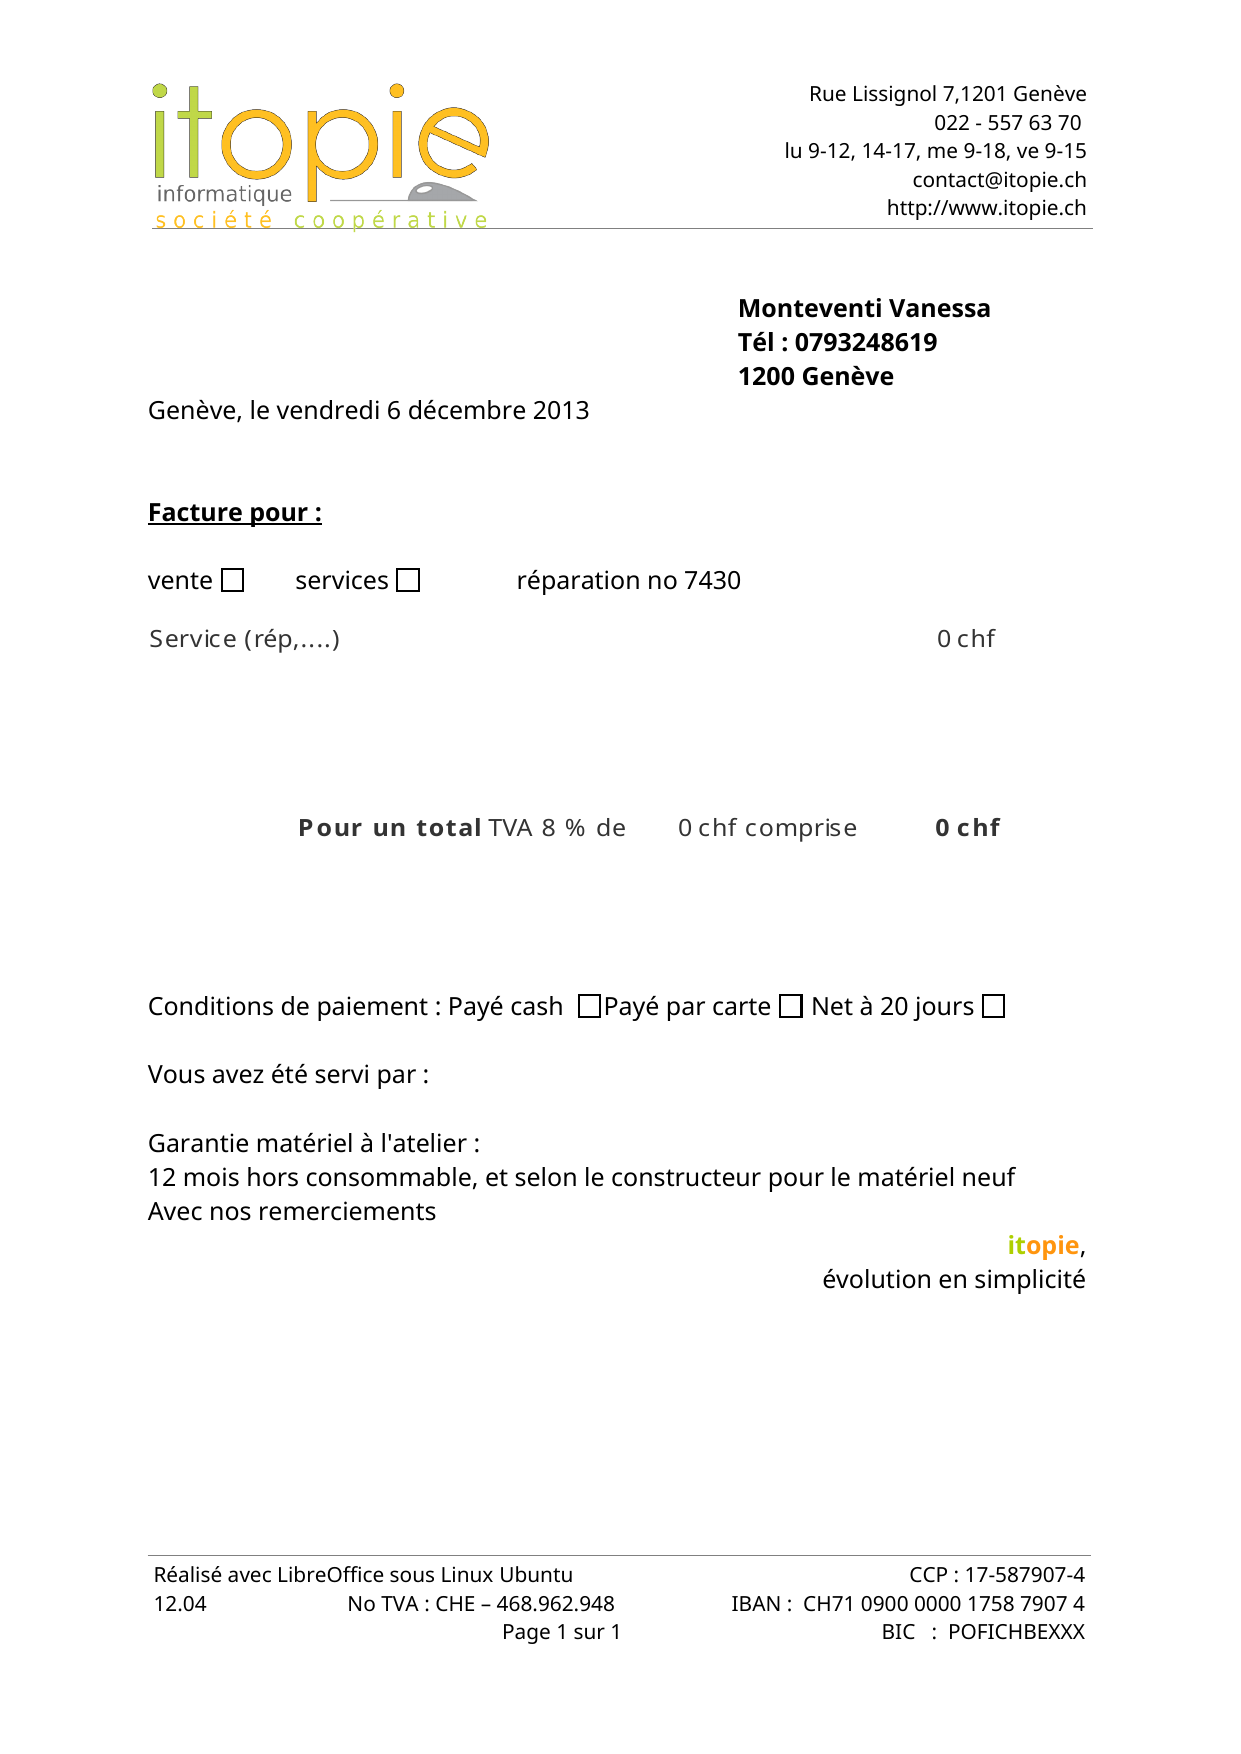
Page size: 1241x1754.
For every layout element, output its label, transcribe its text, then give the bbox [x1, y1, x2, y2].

text Vous avez été servi par : [148, 1057, 1093, 1091]
picture [138, 72, 500, 244]
text évolution en simplicité [148, 1262, 1093, 1296]
text vente services réparation no 7430 [148, 563, 1093, 597]
text itopie, [148, 1227, 1093, 1262]
text Monteventi Vanessa [148, 290, 1093, 324]
text Avec nos remerciements [148, 1193, 1093, 1227]
text 1200 Genève [148, 358, 1093, 392]
text Tél : 0793248619 [148, 324, 1093, 358]
text Genève, le vendredi 6 décembre 2013 [148, 392, 1093, 427]
text Facture pour : [148, 495, 1093, 529]
text Conditions de paiement : Payé cash Payé par carte Net à 20 jours [148, 989, 1093, 1023]
text Garantie matériel à l'atelier : [148, 1125, 1093, 1159]
text 12 mois hors consommable, et selon le constructeur pour le matériel neuf [148, 1159, 1093, 1193]
